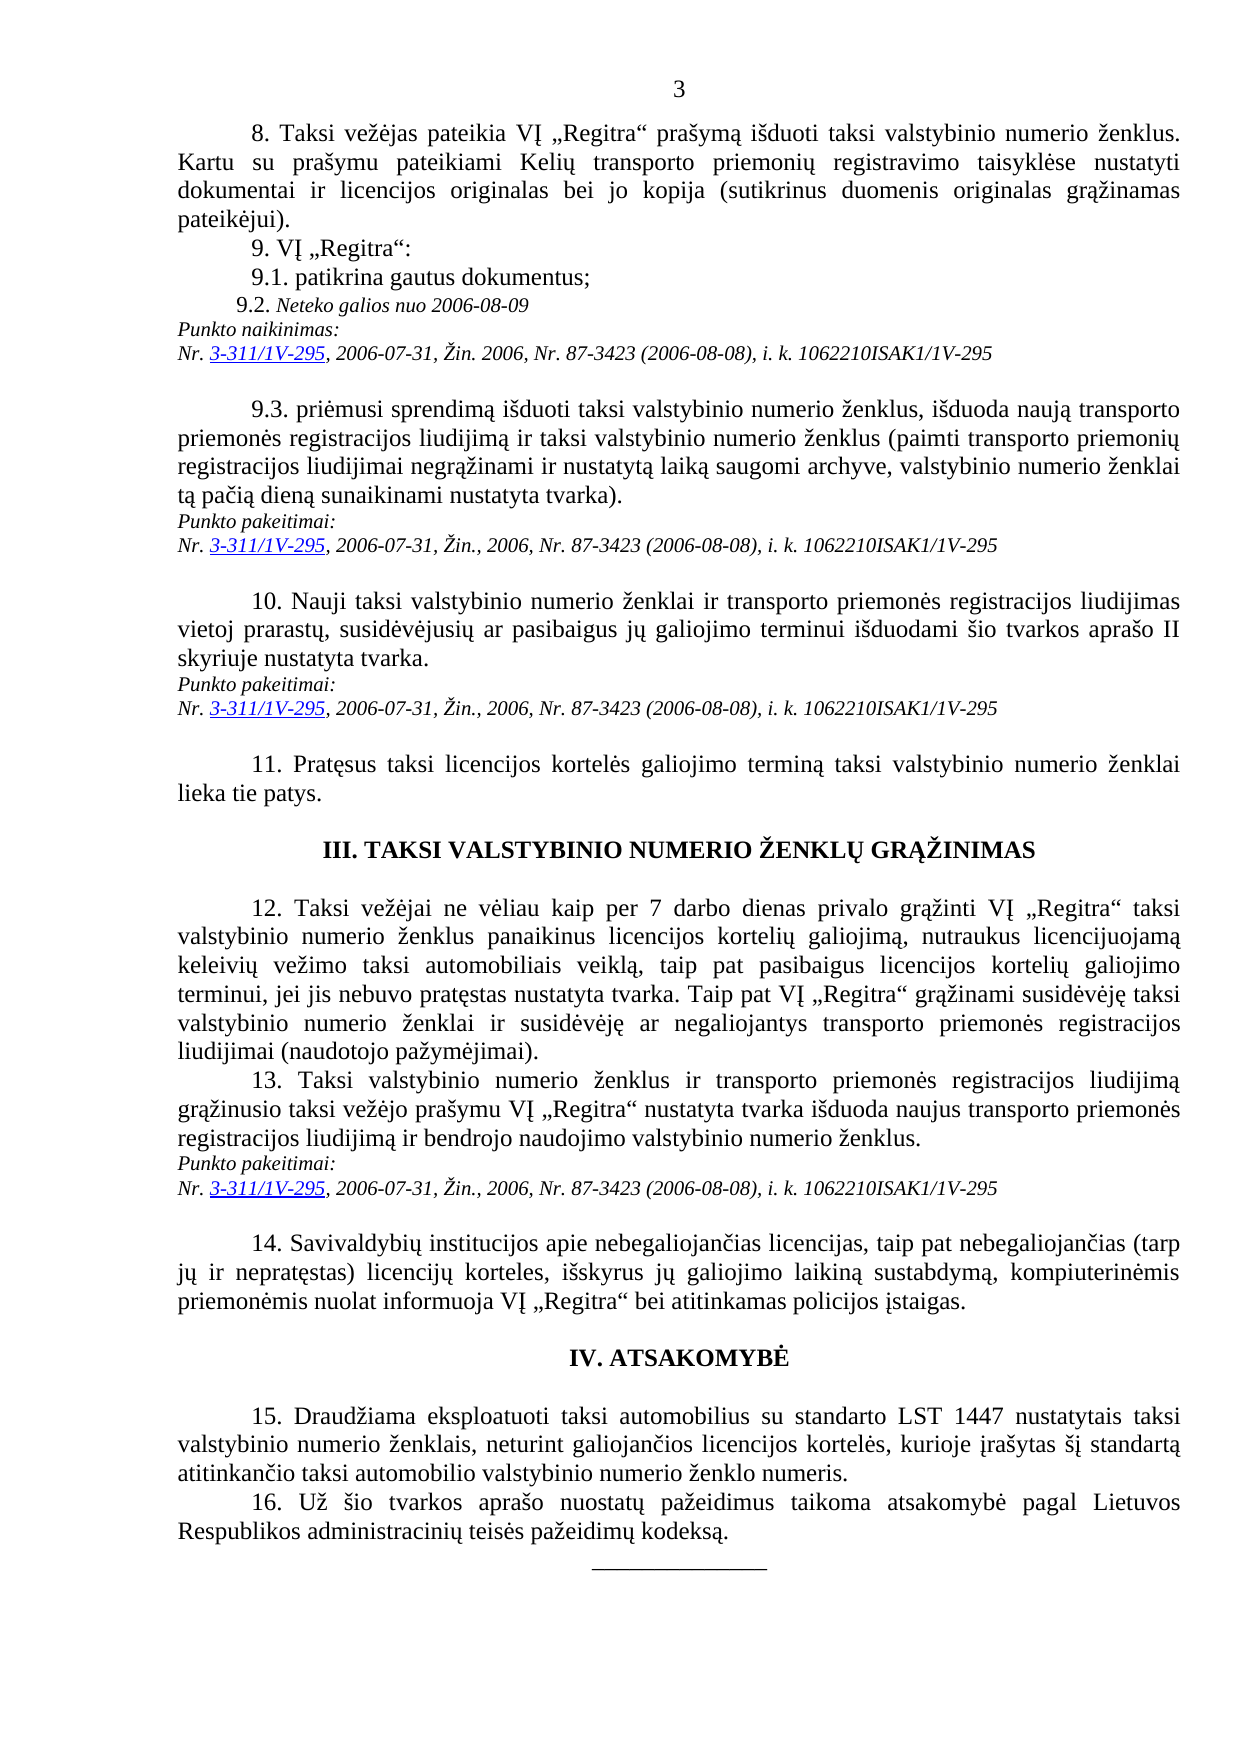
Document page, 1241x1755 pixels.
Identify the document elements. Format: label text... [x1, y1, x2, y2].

text Punkto pakeitimai: [177, 1151, 1181, 1175]
text Punkto pakeitimai: [177, 672, 1181, 696]
text IV. ATSAKOMYBĖ [177, 1343, 1181, 1372]
text Nr. 3-311/1V-295, 2006-07-31, Žin., 2006, Nr. 87-3423 (2006-08-08), i. k. 1062210ISAK1/1V-295 [177, 696, 1181, 720]
text 15. Draudžiama eksploatuoti taksi automobilius su standarto LST 1447 nustatytais taksi valstybinio numerio ženklais, neturint galiojančios licencijos kortelės, kurioje įrašytas šį standartą atitinkančio taksi automobilio valstybinio numerio ženklo numeris. [177, 1401, 1181, 1487]
text 14. Savivaldybių institucijos apie nebegaliojančias licencijas, taip pat nebegaliojančias (tarp jų ir nepratęstas) licencijų korteles, išskyrus jų galiojimo laikiną sustabdymą, kompiuterinėmis priemonėmis nuolat informuoja VĮ „Regitra“ bei atitinkamas policijos įstaigas. [177, 1228, 1181, 1314]
text 8. Taksi vežėjas pateikia VĮ „Regitra“ prašymą išduoti taksi valstybinio numerio ženklus. Kartu su prašymu pateikiami Kelių transporto priemonių registravimo taisyklėse nustatyti dokumentai ir licencijos originalas bei jo kopija (sutikrinus duomenis originalas grąžinamas pateikėjui). [177, 118, 1181, 233]
text Nr. 3-311/1V-295, 2006-07-31, Žin., 2006, Nr. 87-3423 (2006-08-08), i. k. 1062210ISAK1/1V-295 [177, 533, 1181, 557]
text III. TAKSI VALSTYBINIO NUMERIO ŽENKLŲ GRĄŽINIMAS [177, 835, 1181, 864]
text 9.2. Neteko galios nuo 2006-08-09 [177, 291, 1181, 317]
text Nr. 3-311/1V-295, 2006-07-31, Žin. 2006, Nr. 87-3423 (2006-08-08), i. k. 1062210ISAK1/1V-295 [177, 341, 1181, 365]
text 10. Nauji taksi valstybinio numerio ženklai ir transporto priemonės registracijos liudijimas vietoj prarastų, susidėvėjusių ar pasibaigus jų galiojimo terminui išduodami šio tvarkos aprašo II skyriuje nustatyta tvarka. [177, 586, 1181, 672]
text 9.1. patikrina gautus dokumentus; [177, 262, 1181, 291]
text 12. Taksi vežėjai ne vėliau kaip per 7 darbo dienas privalo grąžinti VĮ „Regitra“ taksi valstybinio numerio ženklus panaikinus licencijos kortelių galiojimą, nutraukus licencijuojamą keleivių vežimo taksi automobiliais veiklą, taip pat pasibaigus licencijos kortelių galiojimo terminui, jei jis nebuvo pratęstas nustatyta tvarka. Taip pat VĮ „Regitra“ grąžinami susidėvėję taksi valstybinio numerio ženklai ir susidėvėję ar negaliojantys transporto priemonės registracijos liudijimai (naudotojo pažymėjimai). [177, 893, 1181, 1065]
text 9.3. priėmusi sprendimą išduoti taksi valstybinio numerio ženklus, išduoda naują transporto priemonės registracijos liudijimą ir taksi valstybinio numerio ženklus (paimti transporto priemonių registracijos liudijimai negrąžinami ir nustatytą laiką saugomi archyve, valstybinio numerio ženklai tą pačią dieną sunaikinami nustatyta tvarka). [177, 394, 1181, 509]
text 16. Už šio tvarkos aprašo nuostatų pažeidimus taikoma atsakomybė pagal Lietuvos Respublikos administracinių teisės pažeidimų kodeksą. [177, 1487, 1181, 1544]
text Nr. 3-311/1V-295, 2006-07-31, Žin., 2006, Nr. 87-3423 (2006-08-08), i. k. 1062210ISAK1/1V-295 [177, 1175, 1181, 1199]
text 11. Pratęsus taksi licencijos kortelės galiojimo terminą taksi valstybinio numerio ženklai lieka tie patys. [177, 749, 1181, 806]
text Punkto naikinimas: [177, 317, 1181, 341]
text ______________ [177, 1544, 1181, 1573]
text 13. Taksi valstybinio numerio ženklus ir transporto priemonės registracijos liudijimą grąžinusio taksi vežėjo prašymu VĮ „Regitra“ nustatyta tvarka išduoda naujus transporto priemonės registracijos liudijimą ir bendrojo naudojimo valstybinio numerio ženklus. [177, 1065, 1181, 1151]
text Punkto pakeitimai: [177, 509, 1181, 533]
text 9. VĮ „Regitra“: [177, 233, 1181, 262]
